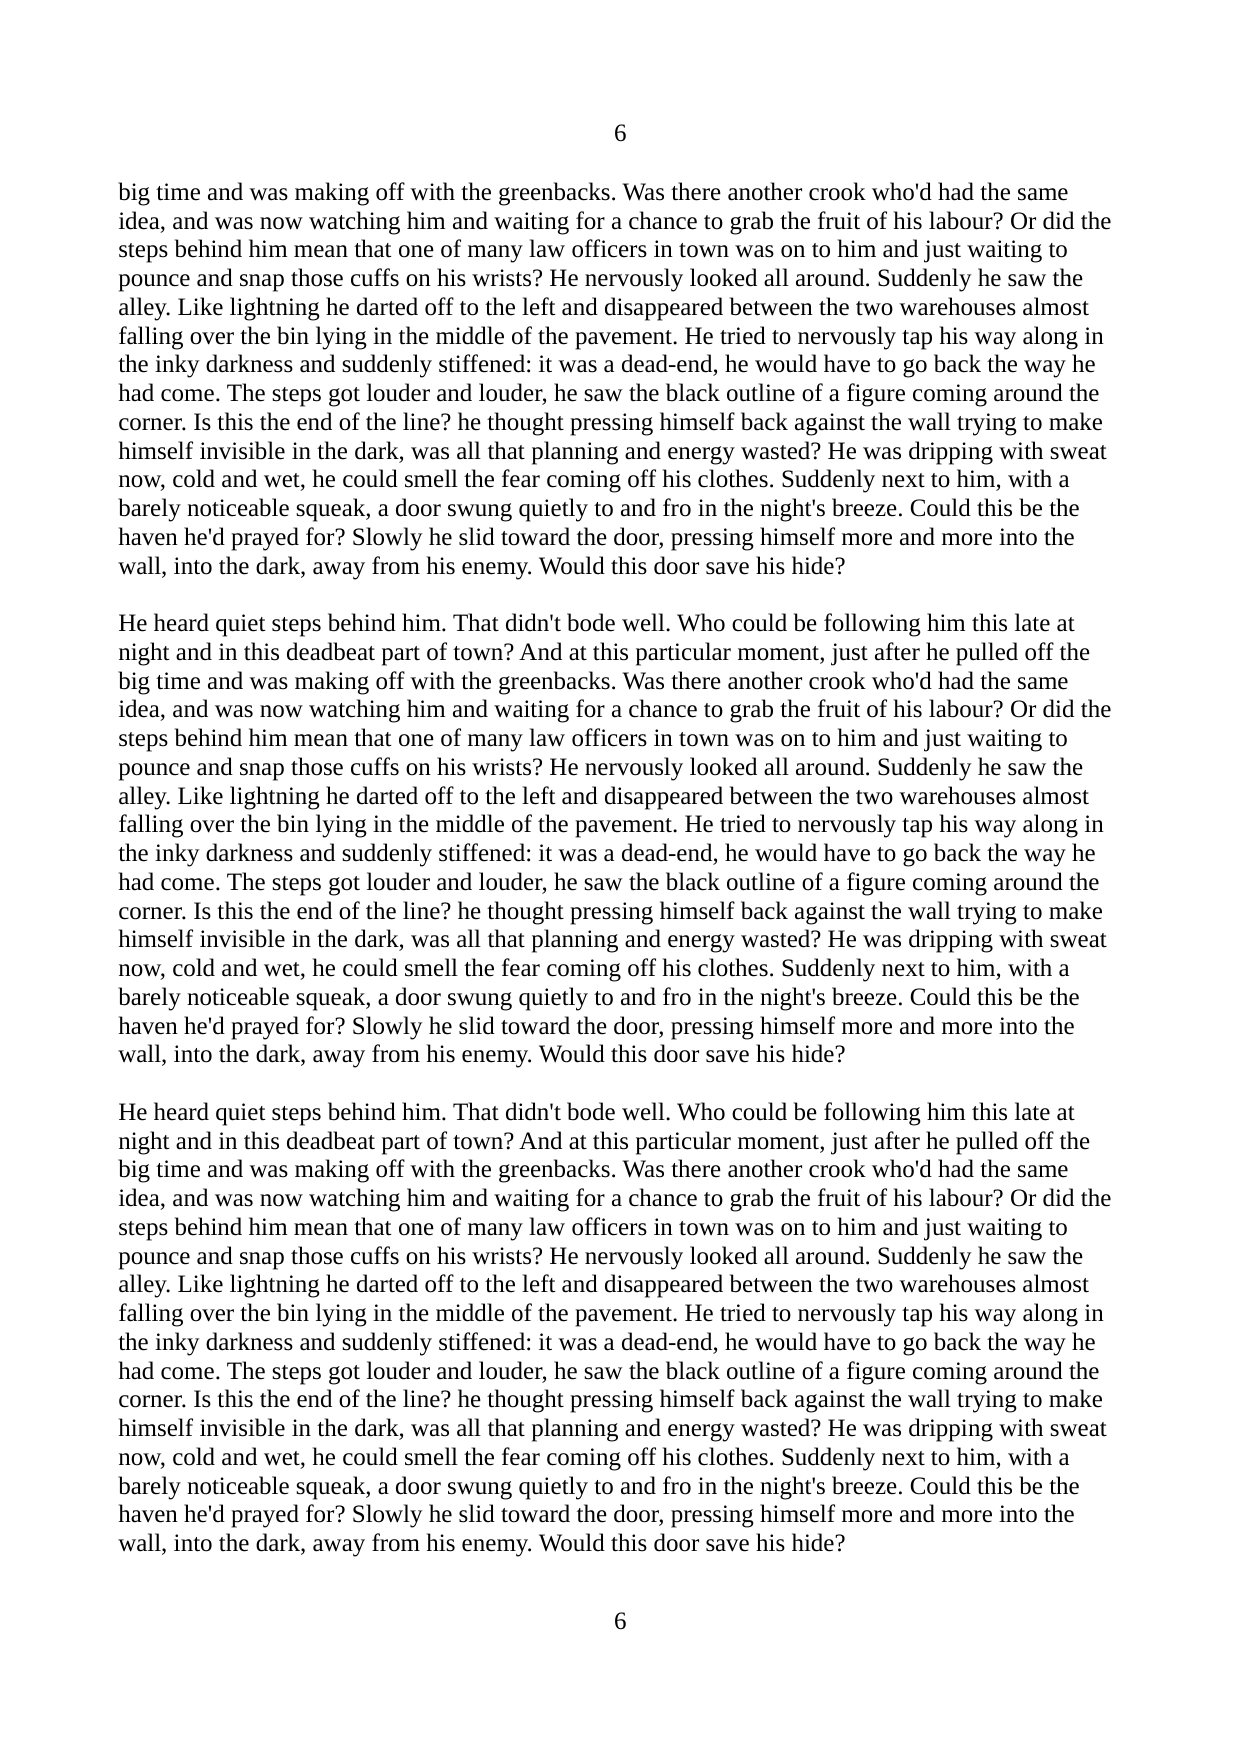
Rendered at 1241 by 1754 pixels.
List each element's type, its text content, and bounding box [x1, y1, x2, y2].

text He heard quiet steps behind him. That didn't bode well. Who could be following him this late at night and in this deadbeat part of town? And at this particular moment, just after he pulled off the big time and was making off with the greenbacks. Was there another crook who'd had the same idea, and was now watching him and waiting for a chance to grab the fruit of his labour? Or did the steps behind him mean that one of many law officers in town was on to him and just waiting to pounce and snap those cuffs on his wrists? He nervously looked all around. Suddenly he saw the alley. Like lightning he darted off to the left and disappeared between the two warehouses almost falling over the bin lying in the middle of the pavement. He tried to nervously tap his way along in the inky darkness and suddenly stiffened: it was a dead-end, he would have to go back the way he had come. The steps got louder and louder, he saw the black outline of a figure coming around the corner. Is this the end of the line? he thought pressing himself back against the wall trying to make himself invisible in the dark, was all that planning and energy wasted? He was dripping with sweat now, cold and wet, he could smell the fear coming off his clothes. Suddenly next to him, with a barely noticeable squeak, a door swung quietly to and fro in the night's breeze. Could this be the haven he'd prayed for? Slowly he slid toward the door, pressing himself more and more into the wall, into the dark, away from his enemy. Would this door save his hide? [118, 608, 1122, 1068]
text big time and was making off with the greenbacks. Was there another crook who'd had the same idea, and was now watching him and waiting for a chance to grab the fruit of his labour? Or did the steps behind him mean that one of many law officers in town was on to him and just waiting to pounce and snap those cuffs on his wrists? He nervously looked all around. Suddenly he saw the alley. Like lightning he darted off to the left and disappeared between the two warehouses almost falling over the bin lying in the middle of the pavement. He tried to nervously tap his way along in the inky darkness and suddenly stiffened: it was a dead-end, he would have to go back the way he had come. The steps got louder and louder, he saw the black outline of a figure coming around the corner. Is this the end of the line? he thought pressing himself back against the wall trying to make himself invisible in the dark, was all that planning and energy wasted? He was dripping with sweat now, cold and wet, he could smell the fear coming off his clothes. Suddenly next to him, with a barely noticeable squeak, a door swung quietly to and fro in the night's breeze. Could this be the haven he'd prayed for? Slowly he slid toward the door, pressing himself more and more into the wall, into the dark, away from his enemy. Would this door save his hide? [118, 177, 1122, 579]
text He heard quiet steps behind him. That didn't bode well. Who could be following him this late at night and in this deadbeat part of town? And at this particular moment, just after he pulled off the big time and was making off with the greenbacks. Was there another crook who'd had the same idea, and was now watching him and waiting for a chance to grab the fruit of his labour? Or did the steps behind him mean that one of many law officers in town was on to him and just waiting to pounce and snap those cuffs on his wrists? He nervously looked all around. Suddenly he saw the alley. Like lightning he darted off to the left and disappeared between the two warehouses almost falling over the bin lying in the middle of the pavement. He tried to nervously tap his way along in the inky darkness and suddenly stiffened: it was a dead-end, he would have to go back the way he had come. The steps got louder and louder, he saw the black outline of a figure coming around the corner. Is this the end of the line? he thought pressing himself back against the wall trying to make himself invisible in the dark, was all that planning and energy wasted? He was dripping with sweat now, cold and wet, he could smell the fear coming off his clothes. Suddenly next to him, with a barely noticeable squeak, a door swung quietly to and fro in the night's breeze. Could this be the haven he'd prayed for? Slowly he slid toward the door, pressing himself more and more into the wall, into the dark, away from his enemy. Would this door save his hide? [118, 1097, 1122, 1557]
